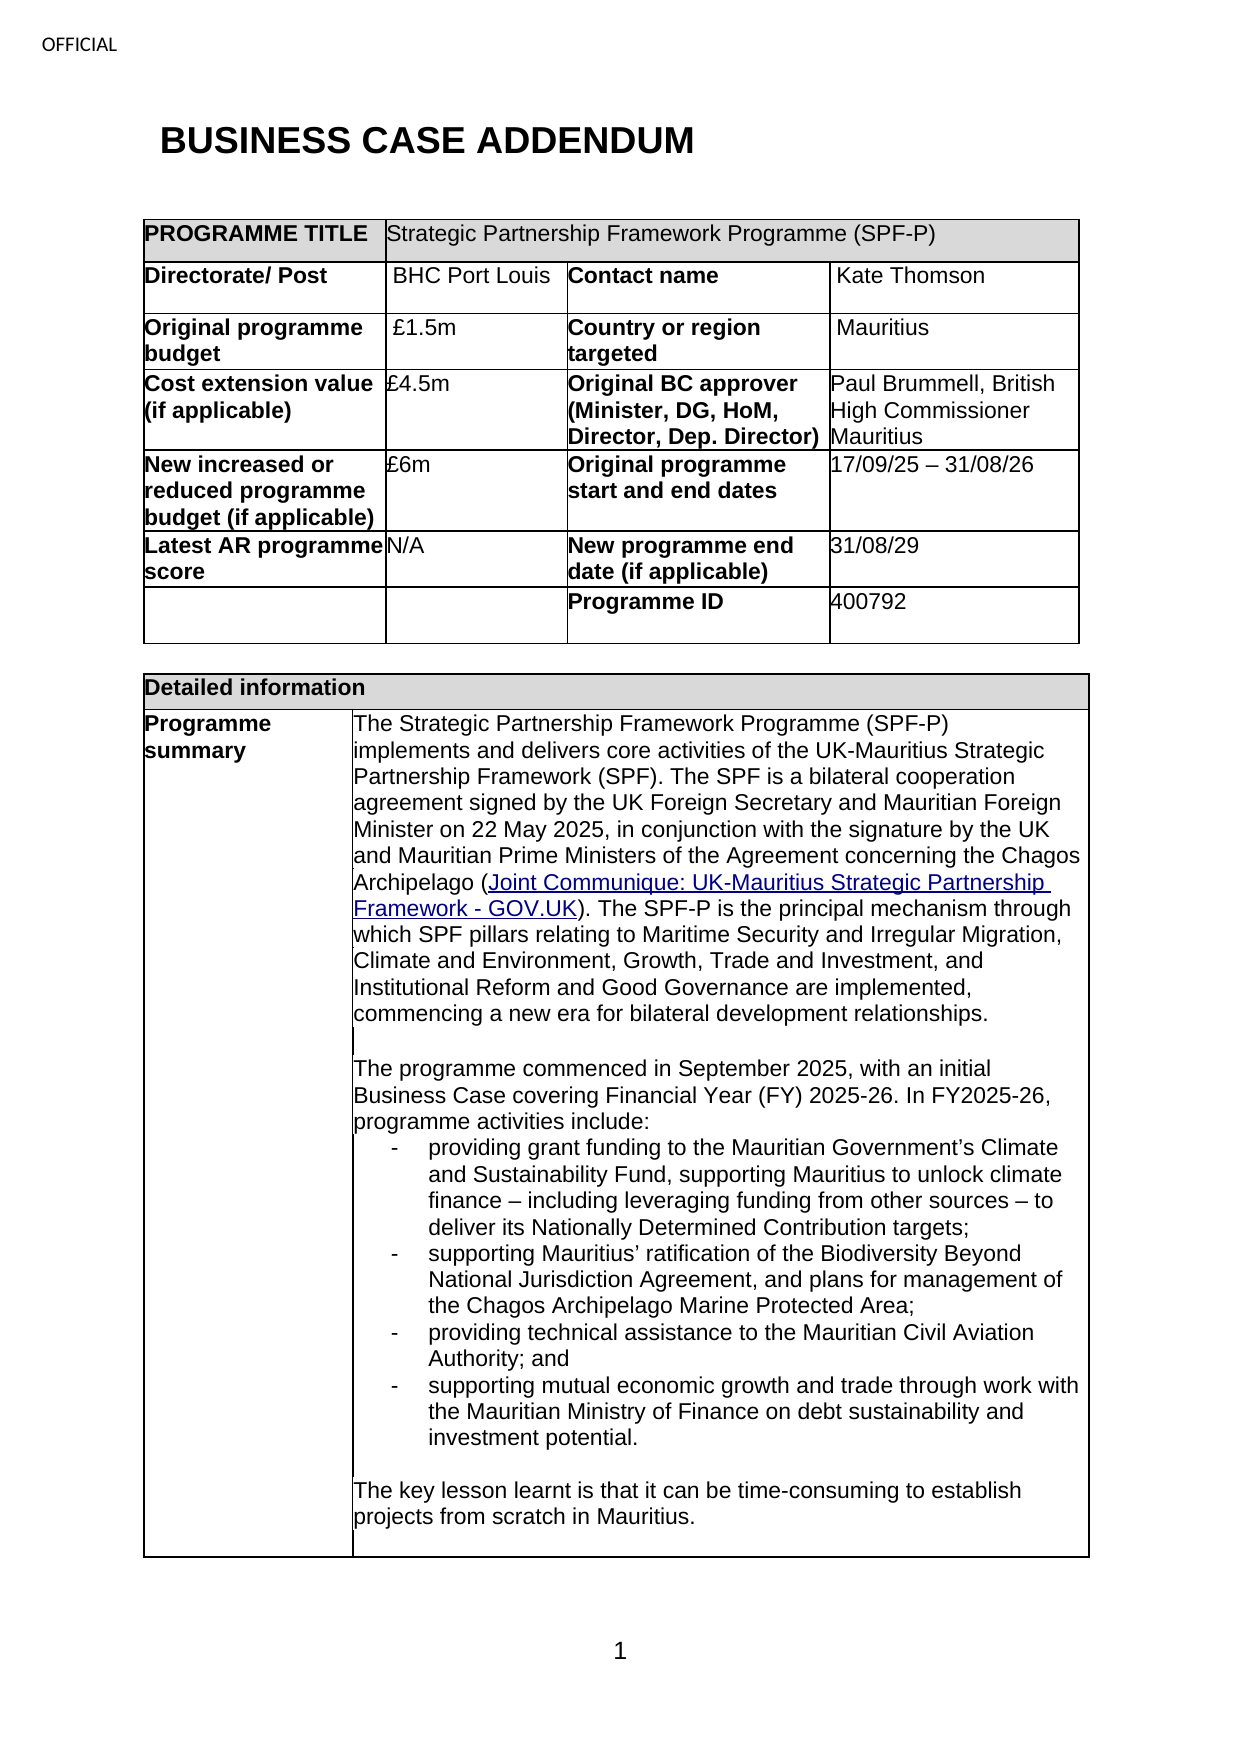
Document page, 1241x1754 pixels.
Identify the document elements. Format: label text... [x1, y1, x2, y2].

table_cell Original programme budget [145, 314, 385, 369]
table_header Detailed information [145, 675, 1088, 709]
table_cell The Strategic Partnership Framework Programme (SPF-P) implements and delivers core activities of the UK-Mauritius Strategic Partnership Framework (SPF). The SPF is a bilateral cooperation agreement signed by the UK Foreign Secretary and Mauritian Foreign Minister on 22 May 2025, in conjunction with the signature by the UK and Mauritian Prime Ministers of the Agreement concerning the Chagos Archipelago (Joint Communique: UK-Mauritius Strategic Partnership Framework - GOV.UK). The SPF-P is the principal mechanism through which SPF pillars relating to Maritime Security and Irregular Migration, Climate and Environment, Growth, Trade and Investment, and Institutional Reform and Good Governance are implemented, commencing a new era for bilateral development relationships. The programme commenced in September 2025, with an initial Business Case covering Financial Year (FY) 2025-26. In FY2025-26, programme activities include: providing grant funding to the Mauritian Government’s Climate and Sustainability Fund, supporting Mauritius to unlock climate finance – including leveraging funding from other sources – to deliver its Nationally Determined Contribution targets; supporting Mauritius’ ratification of the Biodiversity Beyond National Jurisdiction Agreement, and plans for management of the Chagos Archipelago Marine Protected Area; providing technical assistance to the Mauritian Civil Aviation Authority; and supporting mutual economic growth and trade through work with the Mauritian Ministry of Finance on debt sustainability and investment potential. The key lesson learnt is that it can be time-consuming to establish projects from scratch in Mauritius. [354, 710, 1088, 1556]
table_cell £6m [387, 451, 567, 530]
table_cell 400792 [831, 588, 1078, 642]
table_cell 31/08/29 [831, 532, 1078, 586]
table_cell [145, 588, 385, 642]
table_header PROGRAMME TITLE [145, 220, 385, 261]
table_header Strategic Partnership Framework Programme (SPF-P) [387, 220, 1078, 261]
table_cell New increased or reduced programme budget (if applicable) [145, 451, 385, 530]
table_cell £1.5m [387, 314, 567, 369]
table_cell Country or region targeted [568, 314, 829, 369]
table_cell £4.5m [387, 370, 567, 449]
table_cell Original programme start and end dates [568, 451, 829, 530]
table_cell Directorate/ Post [145, 263, 385, 312]
table_cell N/A [387, 532, 567, 586]
table_cell Latest AR programme score [145, 532, 385, 586]
table_cell Contact name [568, 263, 829, 312]
table_cell New programme end date (if applicable) [568, 532, 829, 586]
table_cell Programme ID [568, 588, 829, 642]
table_cell Cost extension value (if applicable) [145, 370, 385, 449]
table_cell Original BC approver (Minister, DG, HoM, Director, Dep. Director) [568, 370, 829, 449]
table_cell BHC Port Louis [387, 263, 567, 312]
text BUSINESS CASE ADDENDUM [159, 118, 1096, 161]
table_cell 17/09/25 – 31/08/26 [831, 451, 1078, 530]
table_cell Mauritius [831, 314, 1078, 369]
table_cell Programme summary [145, 710, 352, 1556]
table_cell Paul Brummell, British High Commissioner Mauritius [831, 370, 1078, 449]
table_cell [387, 588, 567, 642]
table_cell Kate Thomson [831, 263, 1078, 312]
